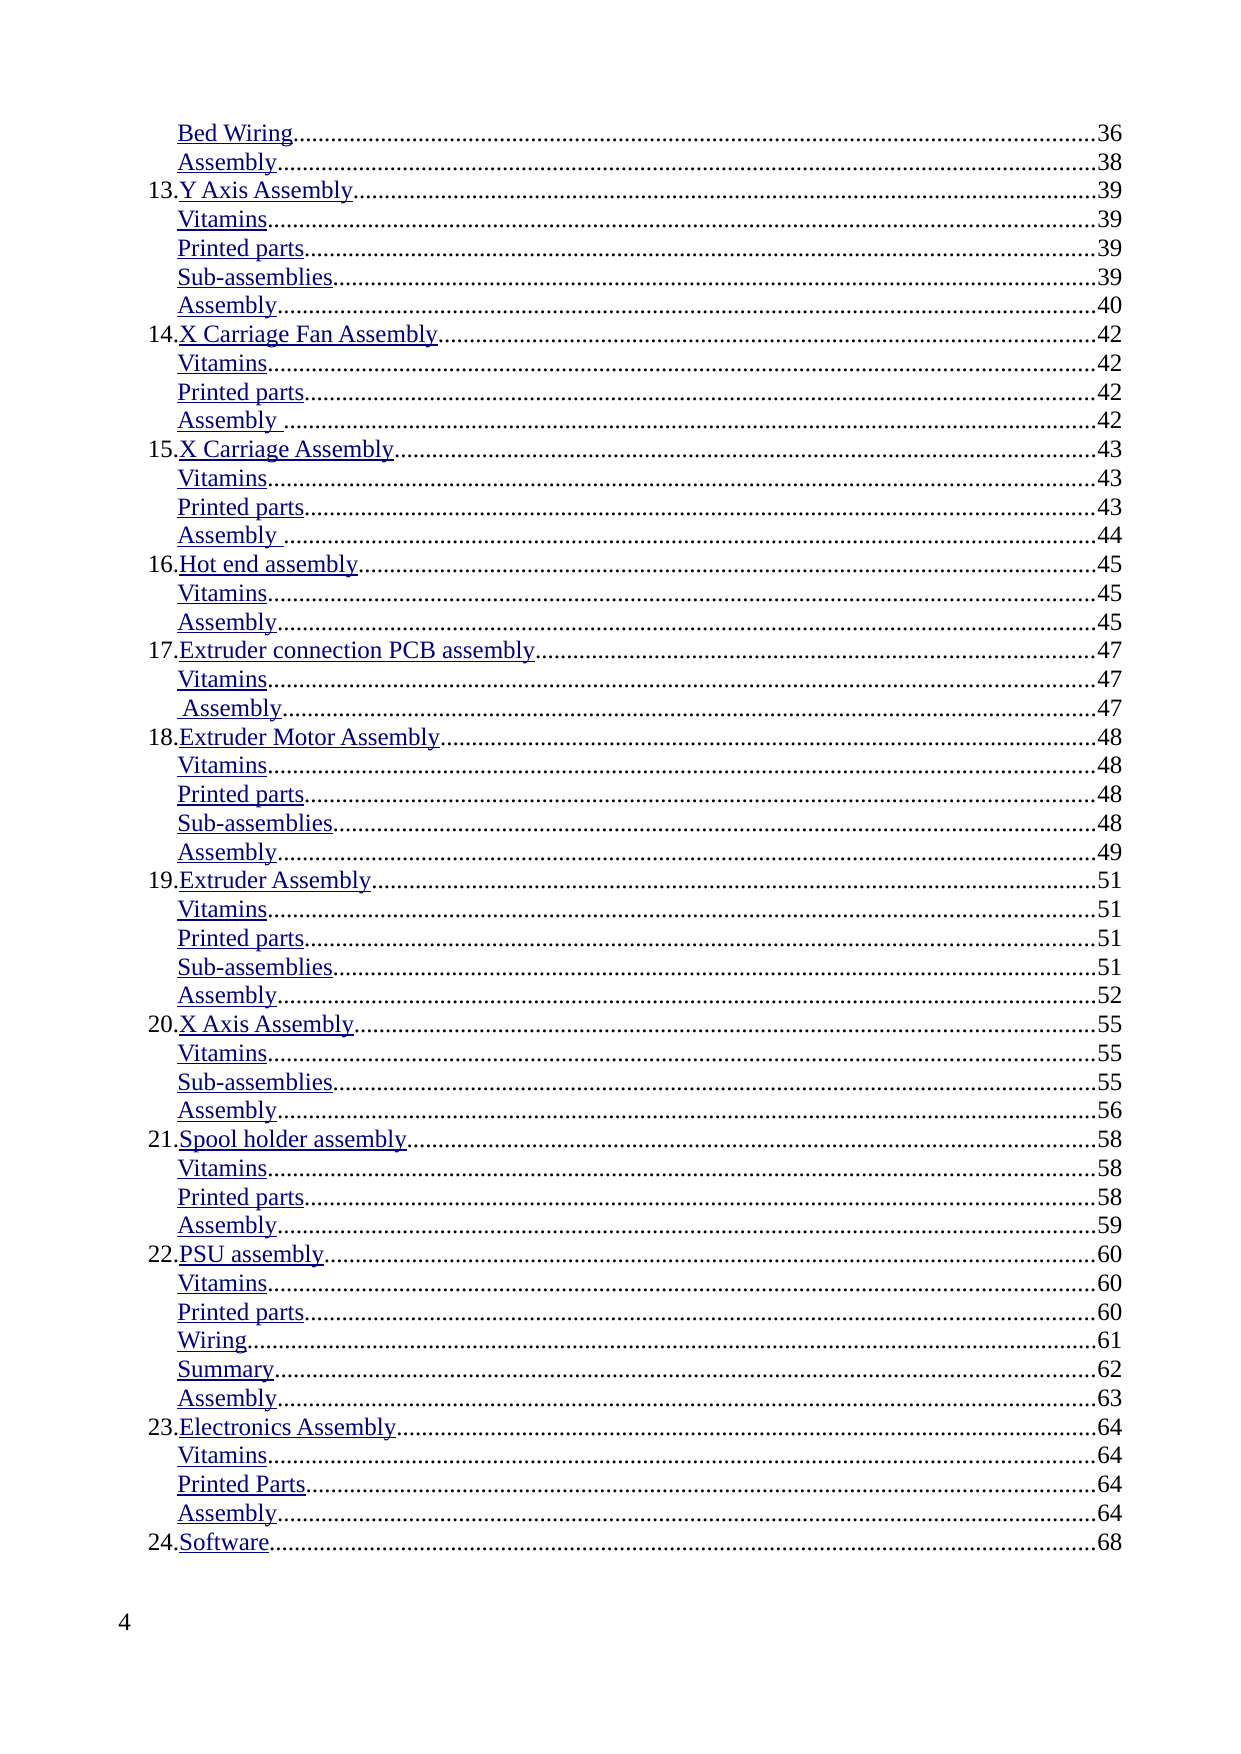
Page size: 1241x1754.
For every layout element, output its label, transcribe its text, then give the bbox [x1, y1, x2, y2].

text Assembly 44 [177, 521, 1122, 549]
text Vitamins 42 [177, 348, 1122, 377]
text 23.Electronics Assembly 64 [148, 1412, 1122, 1441]
text Printed parts 39 [177, 233, 1122, 262]
text 13.Y Axis Assembly 39 [148, 176, 1122, 204]
text 16.Hot end assembly 45 [148, 549, 1122, 578]
text Printed parts 42 [177, 377, 1122, 406]
text Printed parts 60 [177, 1297, 1122, 1326]
text Assembly 64 [177, 1498, 1122, 1527]
text Bed Wiring 36 [177, 118, 1122, 147]
text 14.X Carriage Fan Assembly 42 [148, 319, 1122, 348]
text 18.Extruder Motor Assembly 48 [148, 722, 1122, 751]
text Vitamins 45 [177, 578, 1122, 607]
text 15.X Carriage Assembly 43 [148, 434, 1122, 463]
text Printed Parts 64 [177, 1469, 1122, 1498]
text Sub-assemblies 48 [177, 808, 1122, 837]
text Assembly 45 [177, 607, 1122, 636]
text Assembly 47 [177, 693, 1122, 722]
text Sub-assemblies 39 [177, 262, 1122, 291]
text Vitamins 48 [177, 751, 1122, 779]
text Printed parts 51 [177, 923, 1122, 952]
text Vitamins 64 [177, 1441, 1122, 1469]
text 24.Software 68 [148, 1527, 1122, 1556]
text Vitamins 43 [177, 463, 1122, 492]
text Vitamins 39 [177, 204, 1122, 233]
text Summary 62 [177, 1354, 1122, 1383]
text Assembly 42 [177, 406, 1122, 434]
text 19.Extruder Assembly 51 [148, 866, 1122, 894]
text Assembly 49 [177, 837, 1122, 866]
text Wiring 61 [177, 1326, 1122, 1354]
text 17.Extruder connection PCB assembly 47 [148, 636, 1122, 664]
text Vitamins 55 [177, 1038, 1122, 1067]
text Assembly 38 [177, 147, 1122, 176]
text Assembly 40 [177, 291, 1122, 319]
text Assembly 52 [177, 981, 1122, 1009]
text Printed parts 48 [177, 779, 1122, 808]
text 22.PSU assembly 60 [148, 1239, 1122, 1268]
text Sub-assemblies 51 [177, 952, 1122, 981]
text Assembly 59 [177, 1211, 1122, 1239]
text Vitamins 51 [177, 894, 1122, 923]
text 21.Spool holder assembly 58 [148, 1124, 1122, 1153]
text Printed parts 58 [177, 1182, 1122, 1211]
text 20.X Axis Assembly 55 [148, 1009, 1122, 1038]
text Vitamins 47 [177, 664, 1122, 693]
text Vitamins 60 [177, 1268, 1122, 1297]
text Assembly 56 [177, 1096, 1122, 1124]
text Sub-assemblies 55 [177, 1067, 1122, 1096]
text Printed parts 43 [177, 492, 1122, 521]
text Vitamins 58 [177, 1153, 1122, 1182]
text Assembly 63 [177, 1383, 1122, 1412]
